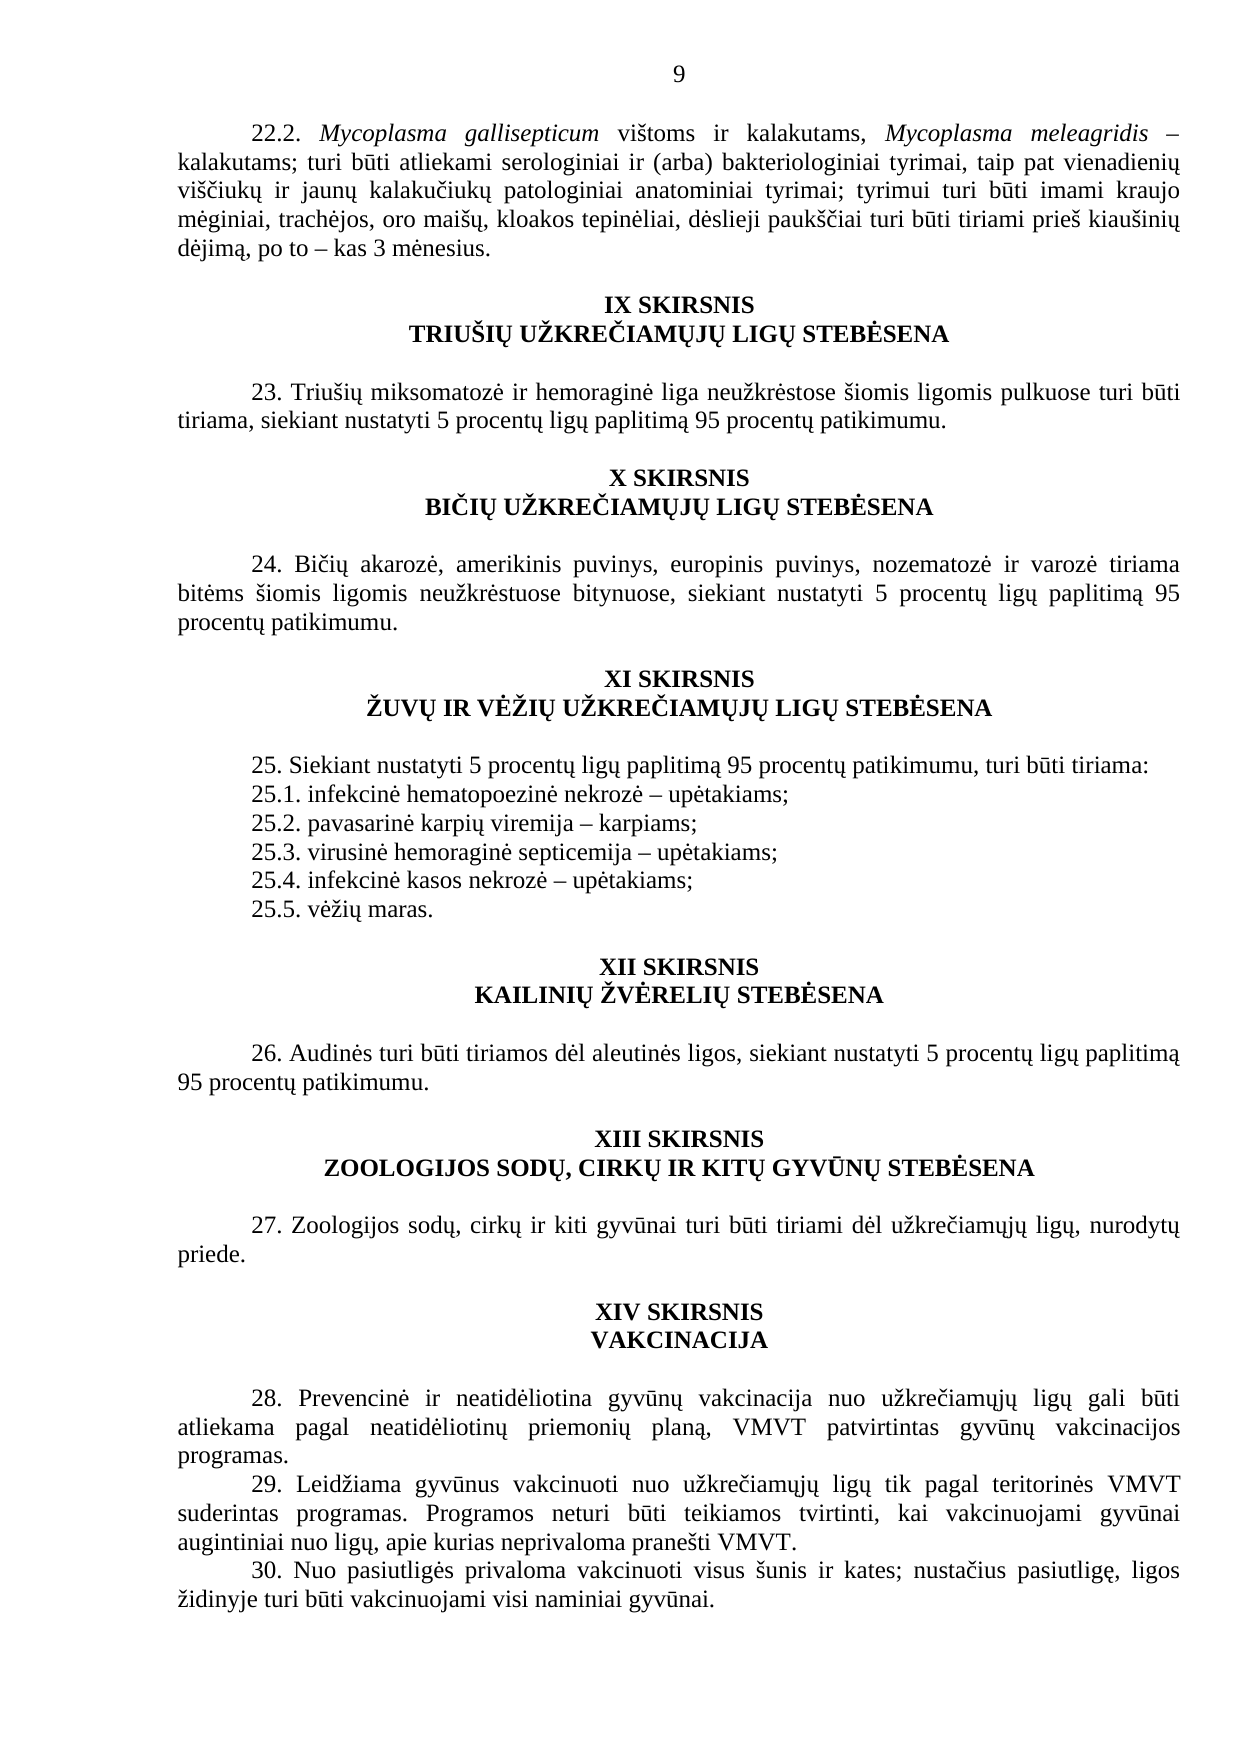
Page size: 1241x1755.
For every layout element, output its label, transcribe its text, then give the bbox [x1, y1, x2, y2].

text 25.1. infekcinė hematopoezinė nekrozė – upėtakiams; [177, 779, 1181, 808]
text 23. Triušių miksomatozė ir hemoraginė liga neužkrėstose šiomis ligomis pulkuose turi būti tiriama, siekiant nustatyti 5 procentų ligų paplitimą 95 procentų patikimumu. [177, 377, 1181, 434]
text XI SKIRSNIS [177, 664, 1181, 693]
text 25.3. virusinė hemoraginė septicemija – upėtakiams; [177, 837, 1181, 866]
text 30. Nuo pasiutligės privaloma vakcinuoti visus šunis ir kates; nustačius pasiutligę, ligos židinyje turi būti vakcinuojami visi naminiai gyvūnai. [177, 1556, 1181, 1613]
text 22.2. Mycoplasma gallisepticum vištoms ir kalakutams, Mycoplasma meleagridis – kalakutams; turi būti atliekami serologiniai ir (arba) bakteriologiniai tyrimai, taip pat vienadienių viščiukų ir jaunų kalakučiukų patologiniai anatominiai tyrimai; tyrimui turi būti imami kraujo mėginiai, trachėjos, oro maišų, kloakos tepinėliai, dėslieji paukščiai turi būti tiriami prieš kiaušinių dėjimą, po to – kas 3 mėnesius. [177, 118, 1181, 262]
text 25. Siekiant nustatyti 5 procentų ligų paplitimą 95 procentų patikimumu, turi būti tiriama: [177, 751, 1181, 779]
text XIV SKIRSNIS [177, 1297, 1181, 1326]
text XIII SKIRSNIS [177, 1124, 1181, 1153]
text 29. Leidžiama gyvūnus vakcinuoti nuo užkrečiamųjų ligų tik pagal teritorinės VMVT suderintas programas. Programos neturi būti teikiamos tvirtinti, kai vakcinuojami gyvūnai augintiniai nuo ligų, apie kurias neprivaloma pranešti VMVT. [177, 1469, 1181, 1556]
text BIČIŲ UŽKREČIAMŲJŲ LIGŲ STEBĖSENA [177, 492, 1181, 521]
text KAILINIŲ ŽVĖRELIŲ STEBĖSENA [177, 981, 1181, 1009]
text TRIUŠIŲ UŽKREČIAMŲJŲ LIGŲ STEBĖSENA [177, 319, 1181, 348]
text X SKIRSNIS [177, 463, 1181, 492]
text 24. Bičių akarozė, amerikinis puvinys, europinis puvinys, nozematozė ir varozė tiriama bitėms šiomis ligomis neužkrėstuose bitynuose, siekiant nustatyti 5 procentų ligų paplitimą 95 procentų patikimumu. [177, 549, 1181, 636]
text ŽUVŲ IR VĖŽIŲ UŽKREČIAMŲJŲ LIGŲ STEBĖSENA [177, 693, 1181, 722]
text IX SKIRSNIS [177, 291, 1181, 319]
text 27. Zoologijos sodų, cirkų ir kiti gyvūnai turi būti tiriami dėl užkrečiamųjų ligų, nurodytų priede. [177, 1211, 1181, 1268]
text ZOOLOGIJOS SODŲ, CIRKŲ IR KITŲ GYVŪNŲ STEBĖSENA [177, 1153, 1181, 1182]
text 25.2. pavasarinė karpių viremija – karpiams; [177, 808, 1181, 837]
text VAKCINACIJA [177, 1326, 1181, 1354]
text 26. Audinės turi būti tiriamos dėl aleutinės ligos, siekiant nustatyti 5 procentų ligų paplitimą 95 procentų patikimumu. [177, 1038, 1181, 1096]
text 25.4. infekcinė kasos nekrozė – upėtakiams; [177, 866, 1181, 894]
text 25.5. vėžių maras. [177, 894, 1181, 923]
text 28. Prevencinė ir neatidėliotina gyvūnų vakcinacija nuo užkrečiamųjų ligų gali būti atliekama pagal neatidėliotinų priemonių planą, VMVT patvirtintas gyvūnų vakcinacijos programas. [177, 1383, 1181, 1469]
text XII SKIRSNIS [177, 952, 1181, 981]
